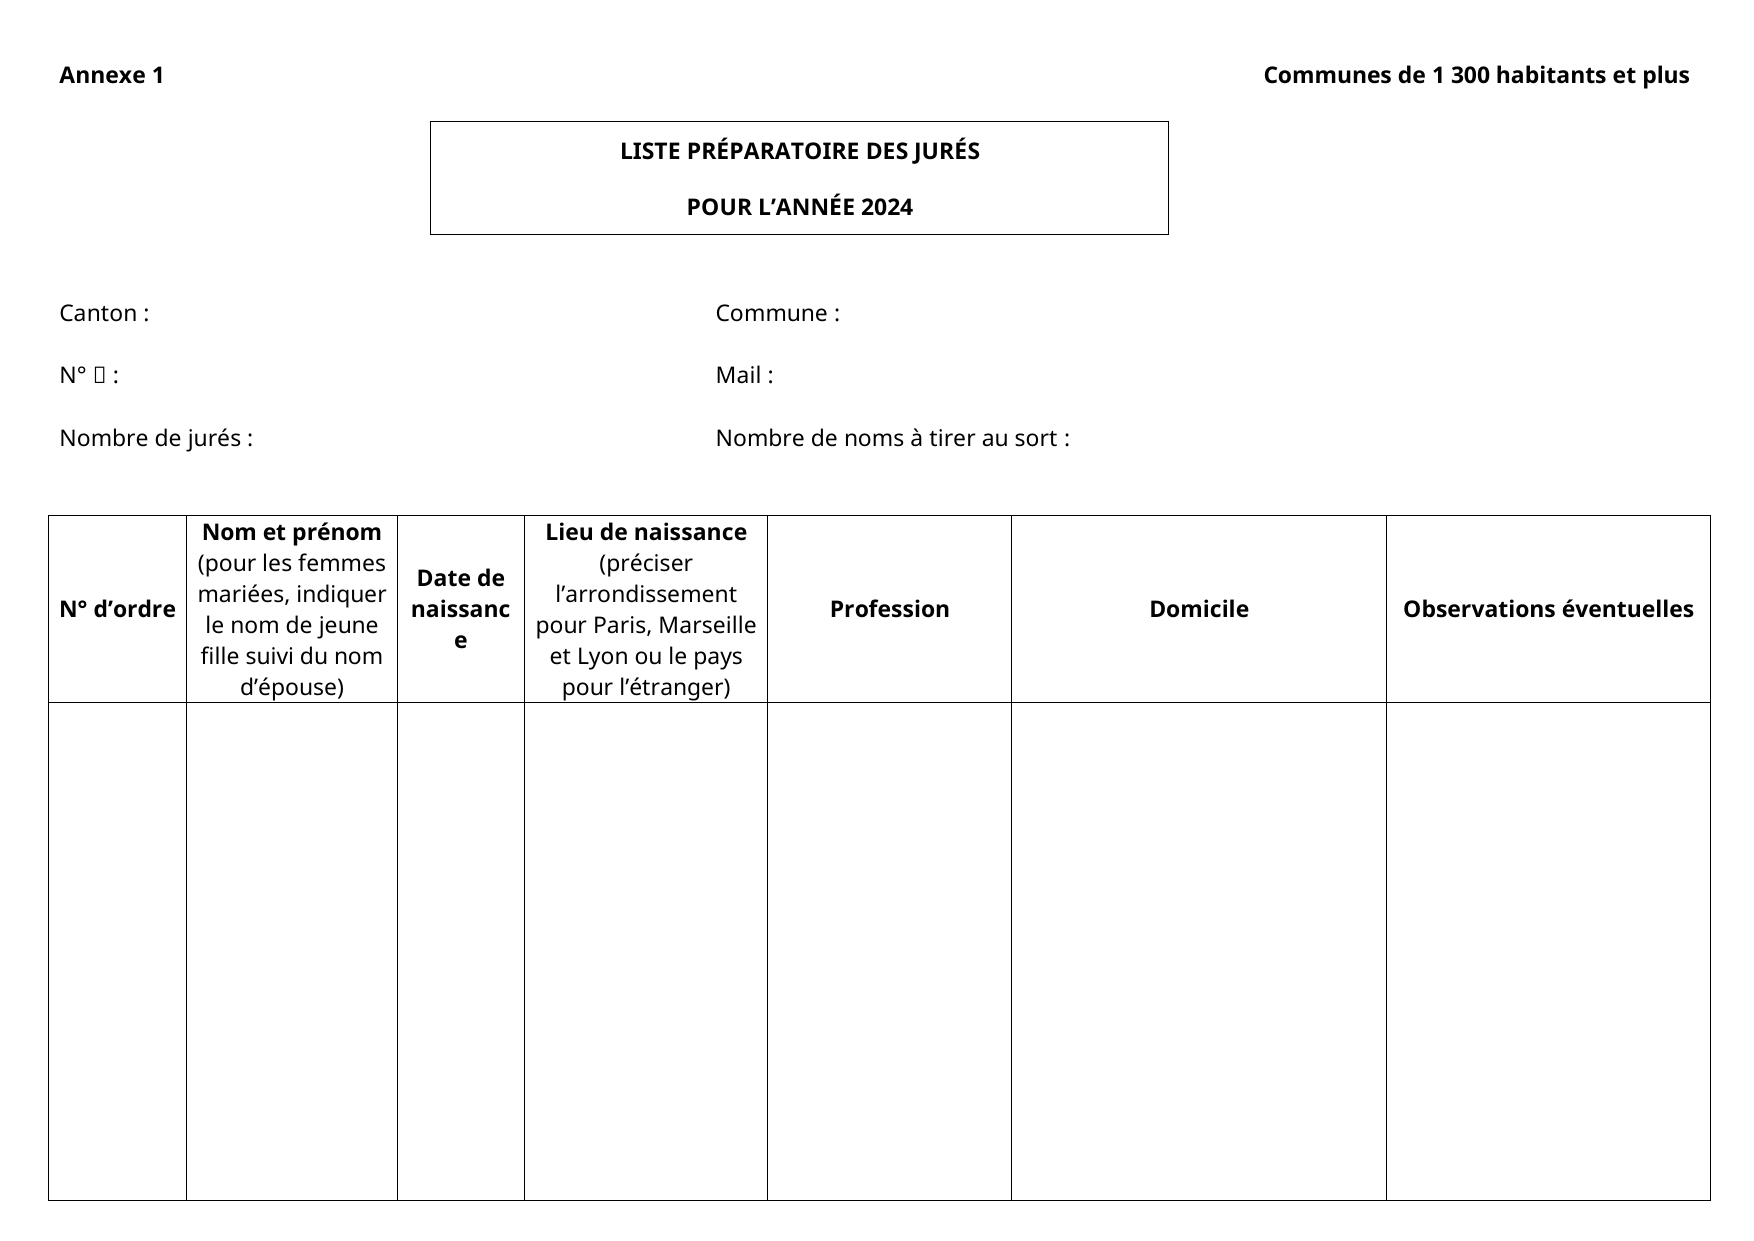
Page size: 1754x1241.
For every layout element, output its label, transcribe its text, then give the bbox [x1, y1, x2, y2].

table_header Date de naissance [398, 516, 524, 702]
table_cell [398, 703, 524, 1200]
table_cell [1012, 703, 1386, 1200]
table_cell [1387, 703, 1710, 1200]
table_header Domicile [1012, 516, 1386, 702]
text Canton : Commune : [59, 297, 1695, 328]
table_header LISTE PRÉPARATOIRE DES JURÉS POUR L’ANNÉE 2024 [431, 122, 1168, 234]
table_cell [187, 703, 397, 1200]
subtitle Annexe 1 Communes de 1 300 habitants et plus [59, 59, 1695, 90]
table_header Nom et prénom (pour les femmes mariées, indiquer le nom de jeune fille suivi du nom d’épouse) [187, 516, 397, 702]
table_header Observations éventuelles [1387, 516, 1710, 702]
text Nombre de jurés : Nombre de noms à tirer au sort : [59, 422, 1695, 453]
table_header Lieu de naissance (préciser l’arrondissement pour Paris, Marseille et Lyon ou le pays pour l’étranger) [525, 516, 767, 702]
table_header Profession [768, 516, 1011, 702]
table_header N° d’ordre [49, 516, 186, 702]
text N°  : Mail : [59, 359, 1695, 391]
table_cell [49, 703, 186, 1200]
table_cell [525, 703, 767, 1200]
table_cell [768, 703, 1011, 1200]
